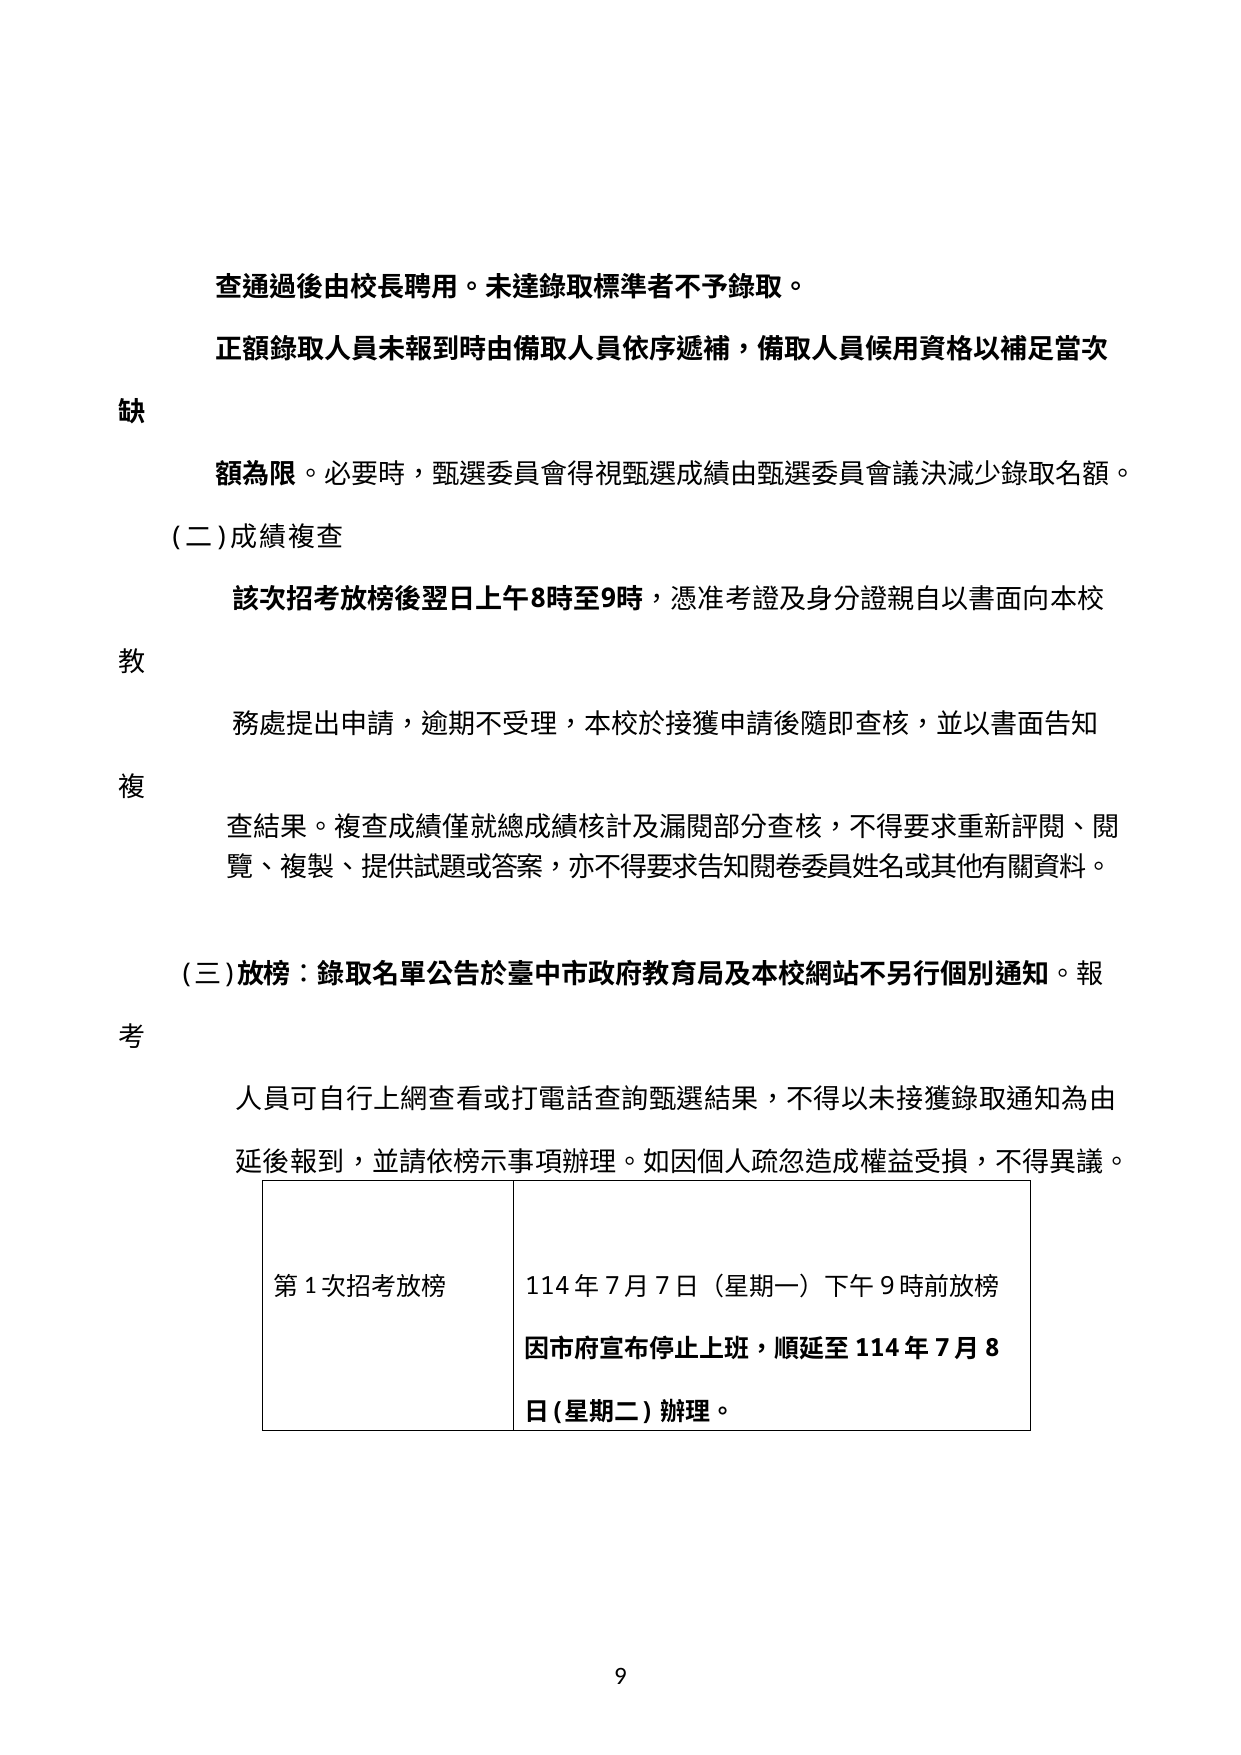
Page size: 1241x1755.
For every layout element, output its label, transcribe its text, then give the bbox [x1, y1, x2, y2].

text 額為限。必要時，甄選委員會得視甄選成績由甄選委員會議決減少錄取名額。 [118, 430, 1122, 493]
table_header 第1次招考放榜 [263, 1181, 513, 1430]
table_header 114年7月7日（星期一）下午9時前放榜 因市府宣布停止上班，順延至114年7月8日(星期二) 辦理。 [514, 1181, 1030, 1430]
text 延後報到，並請依榜示事項辦理。如因個人疏忽造成權益受損，不得異議。 [118, 1118, 1122, 1180]
text 查通過後由校長聘用。未達錄取標準者不予錄取。 [118, 243, 1122, 305]
text 查結果。複查成績僅就總成績核計及漏閱部分查核，不得要求重新評閱、閱 [112, 805, 1122, 844]
text (三)放榜：錄取名單公告於臺中市政府教育局及本校網站不另行個別通知。報考 [118, 930, 1122, 1055]
text (二)成績複查 [118, 493, 1122, 555]
text 該次招考放榜後翌日上午8時至9時，憑准考證及身分證親自以書面向本校教 [118, 555, 1122, 680]
text 正額錄取人員未報到時由備取人員依序遞補，備取人員候用資格以補足當次缺 [118, 305, 1122, 430]
text 務處提出申請，逾期不受理，本校於接獲申請後隨即查核，並以書面告知複 [118, 680, 1122, 805]
text 覽、複製、提供試題或答案，亦不得要求告知閱卷委員姓名或其他有關資料。 [112, 844, 1122, 884]
text 人員可自行上網查看或打電話查詢甄選結果，不得以未接獲錄取通知為由 [118, 1055, 1122, 1118]
